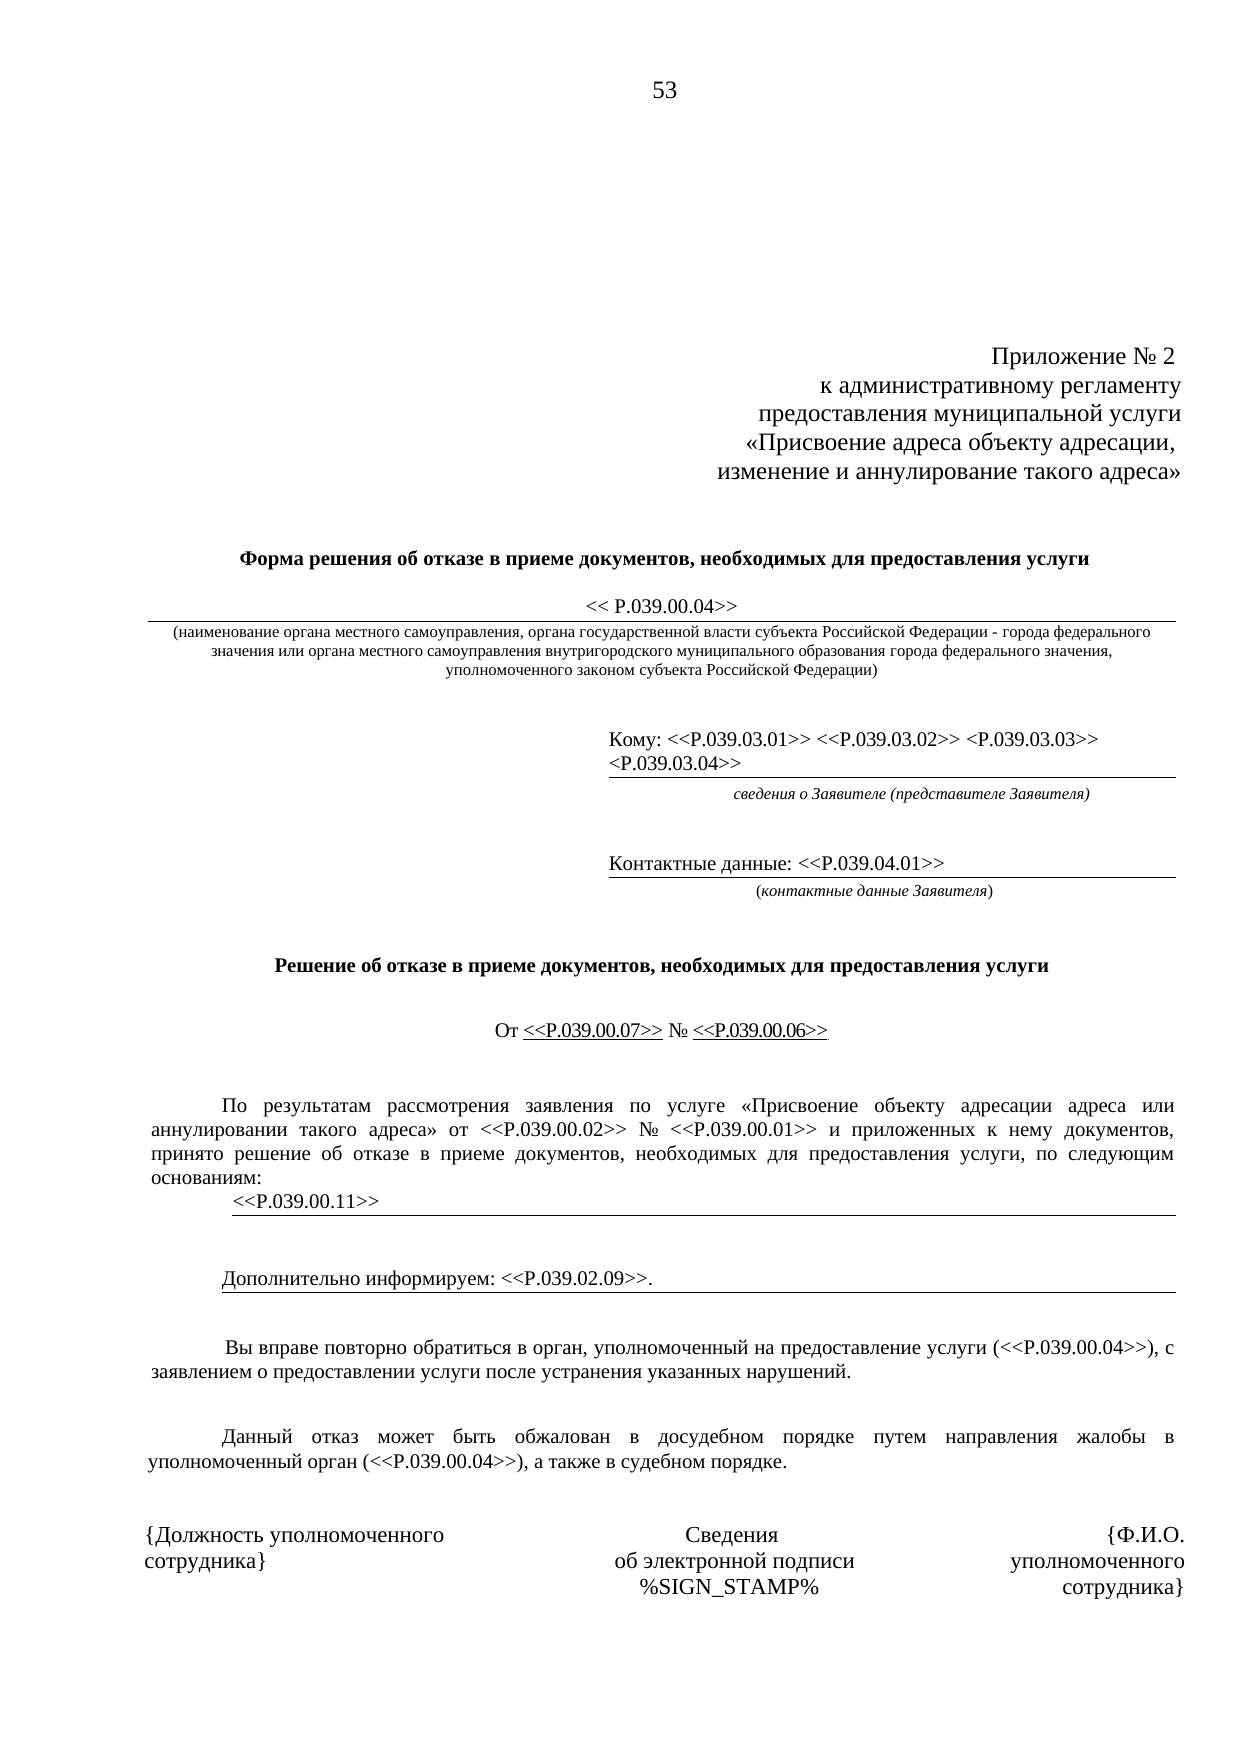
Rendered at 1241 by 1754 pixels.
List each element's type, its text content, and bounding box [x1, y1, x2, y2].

table_header {Должность уполномоченного сотрудника} [133, 1521, 546, 1659]
text (наименование органа местного самоуправления, органа государственной власти субъекта Российской Федерации - города федерального значения или органа местного самоуправления внутригородского муниципального образования города федерального значения, уполномоченного законом субъекта Российской Федерации) [148, 622, 1176, 679]
text предоставления муниципальной услуги [148, 398, 1181, 427]
text Дополнительно информируем: <<Р.039.02.09>>. [222, 1266, 1176, 1292]
text Приложение № 2 к административному регламенту [148, 341, 1181, 398]
subtitle Форма решения об отказе в приеме документов, необходимых для предоставления услуги [148, 546, 1181, 570]
text Контактные данные: <<Р.039.04.01>> [609, 851, 1176, 877]
text (контактные данные Заявителя) [756, 881, 1176, 900]
text Кому: <<Р.039.03.01>> <<Р.039.03.02>> <Р.039.03.03>> <Р.039.03.04>> [609, 727, 1176, 777]
text От <<Р.039.00.07>> № <<Р.039.00.06>> [148, 1018, 1176, 1042]
text Данный отказ может быть обжалован в досудебном порядке путем направления жалобы в уполномоченный орган (<<Р.039.00.04>>), а также в судебном порядке. [148, 1424, 1176, 1473]
text <<Р.039.00.11>> [232, 1189, 1176, 1215]
table_header {Ф.И.О. уполномоченного сотрудника} [923, 1521, 1196, 1659]
text Вы вправе повторно обратиться в орган, уполномоченный на предоставление услуги (<<Р.039.00.04>>), с заявлением о предоставлении услуги после устранения указанных нарушений. [151, 1335, 1176, 1383]
text сведения о Заявителе (представителе Заявителя) [733, 783, 1176, 803]
text «Присвоение адреса объекту адресации, изменение и аннулирование такого адреса» [148, 427, 1181, 485]
text << Р.039.00.04>> [148, 594, 1176, 621]
table_header Сведения об электронной подписи %SIGN_STAMP% [546, 1521, 923, 1659]
text По результатам рассмотрения заявления по услуге «Присвоение объекту адресации адреса или аннулировании такого адреса» от <<Р.039.00.02>> № <<Р.039.00.01>> и приложенных к нему документов, принято решение об отказе в приеме документов, необходимых для предоставления услуги, по следующим основаниям: [151, 1093, 1176, 1189]
text Решение об отказе в приеме документов, необходимых для предоставления услуги [148, 953, 1176, 977]
